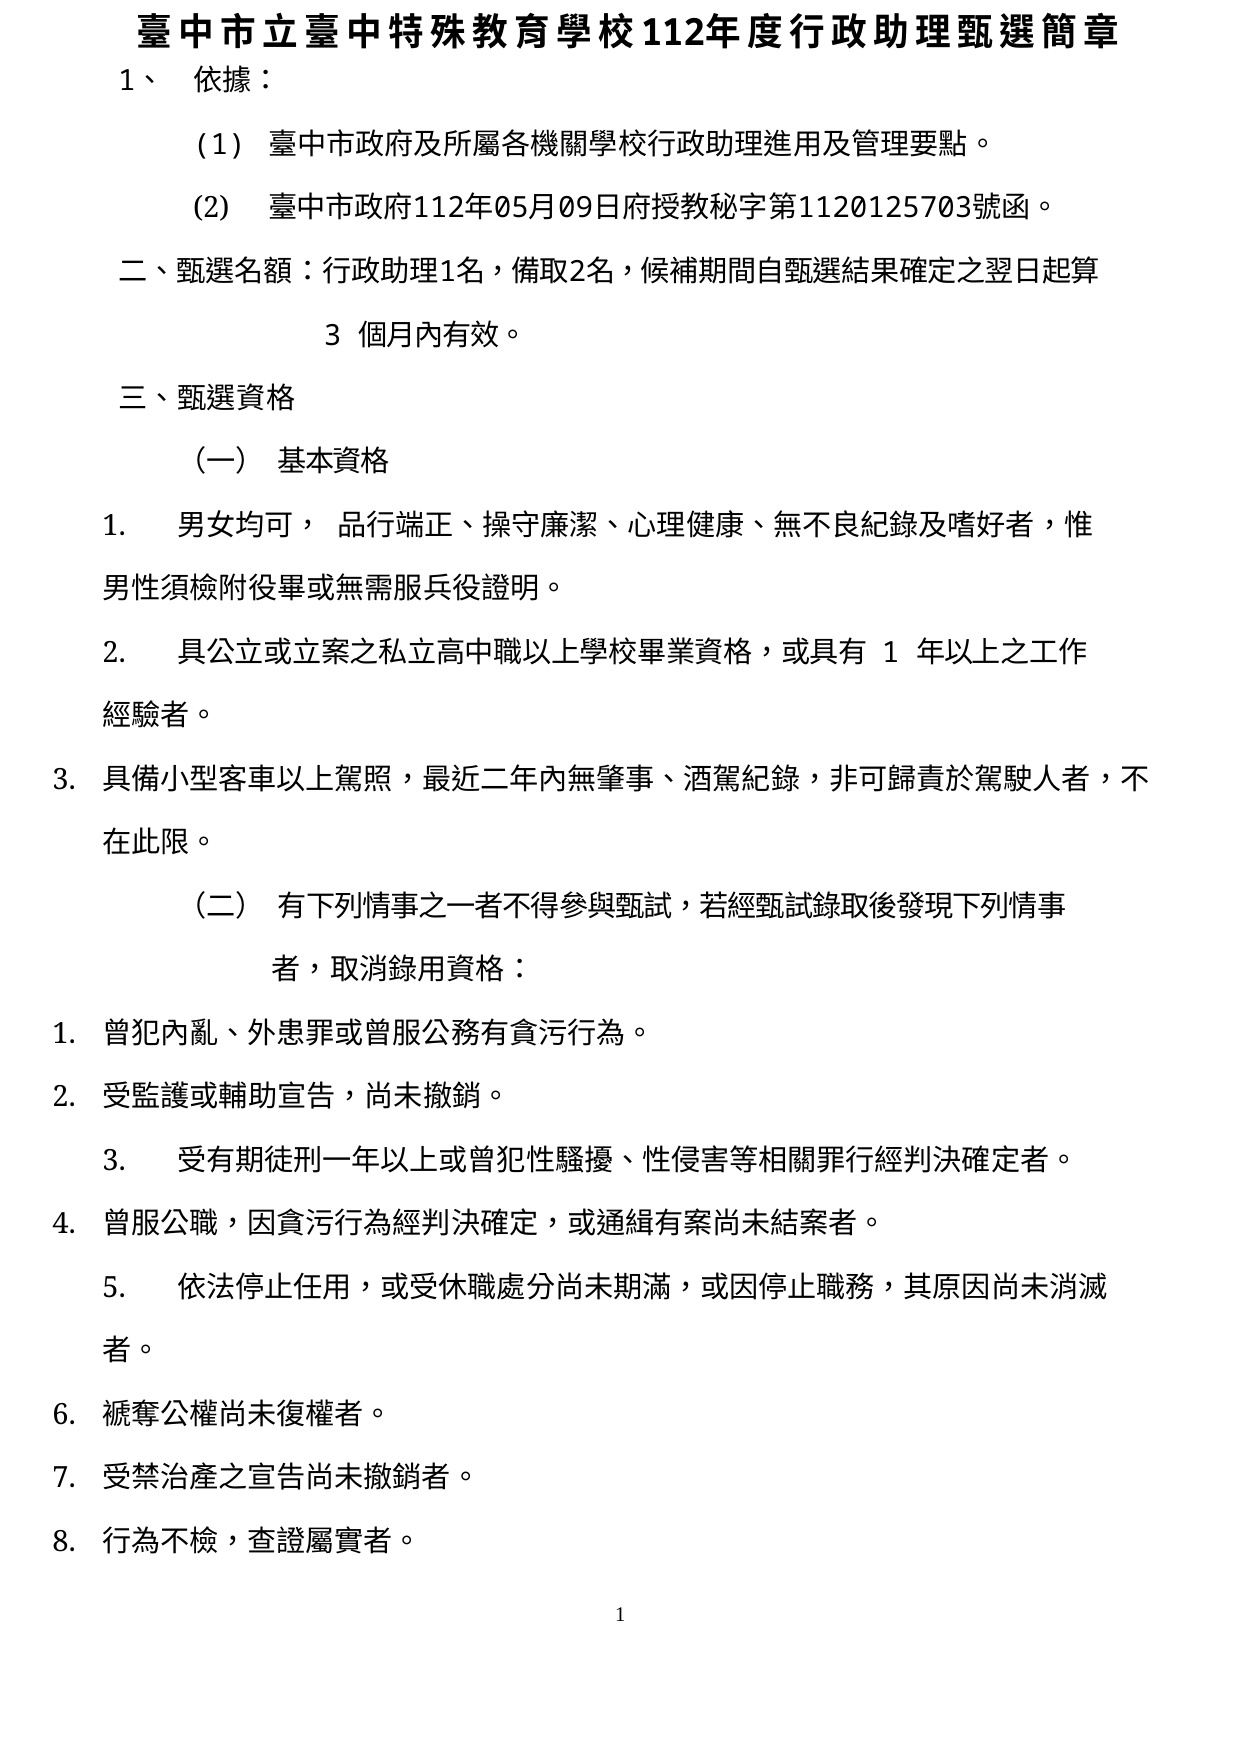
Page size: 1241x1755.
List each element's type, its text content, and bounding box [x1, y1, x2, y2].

text 三、甄選資格 [118, 374, 1153, 417]
list 臺中市政府及所屬各機關學校行政助理進用及管理要點。 [193, 120, 1153, 163]
list 依法停止任用，或受休職處分尚未期滿，或因停止職務，其原因尚未消滅者。 [102, 1263, 1114, 1369]
list 曾服公職，因貪污行為經判決確定，或通緝有案尚未結案者。 [52, 1200, 1153, 1242]
list 男女均可， 品行端正、操守廉潔、心理健康、無不良紀錄及嗜好者，惟男性須檢附役畢或無需服兵役證明。 [102, 501, 1114, 607]
text （二） 有下列情事之一者不得參與甄試，若經甄試錄取後發現下列情事者，取消錄用資格： [177, 882, 1089, 988]
list 受監護或輔助宣告，尚未撤銷。 [52, 1073, 1153, 1115]
list 臺中市政府112年05月09日府授教秘字第1120125703號函。 [193, 184, 1153, 226]
list 依據： [118, 57, 1153, 99]
list 受有期徒刑一年以上或曾犯性騷擾、性侵害等相關罪行經判決確定者。 [102, 1136, 1114, 1179]
text （一） 基本資格 [177, 438, 1153, 480]
list 具備小型客車以上駕照，最近二年內無肇事、酒駕紀錄，非可歸責於駕駛人者，不在此限。 [52, 755, 1153, 861]
list 具公立或立案之私立高中職以上學校畢業資格，或具有 1 年以上之工作經驗者。 [102, 628, 1114, 734]
list 受禁治產之宣告尚未撤銷者。 [52, 1454, 1153, 1496]
list 褫奪公權尚未復權者。 [52, 1390, 1153, 1433]
text 二、甄選名額：行政助理1名，備取2名，候補期間自甄選結果確定之翌日起算 3 個月內有效。 [118, 247, 1121, 353]
list 曾犯內亂、外患罪或曾服公務有貪污行為。 [52, 1009, 1153, 1052]
list 行為不檢，查證屬實者。 [52, 1517, 1153, 1560]
subtitle 臺中市立臺中特殊教育學校112年度行政助理甄選簡章 [102, 0, 1153, 57]
